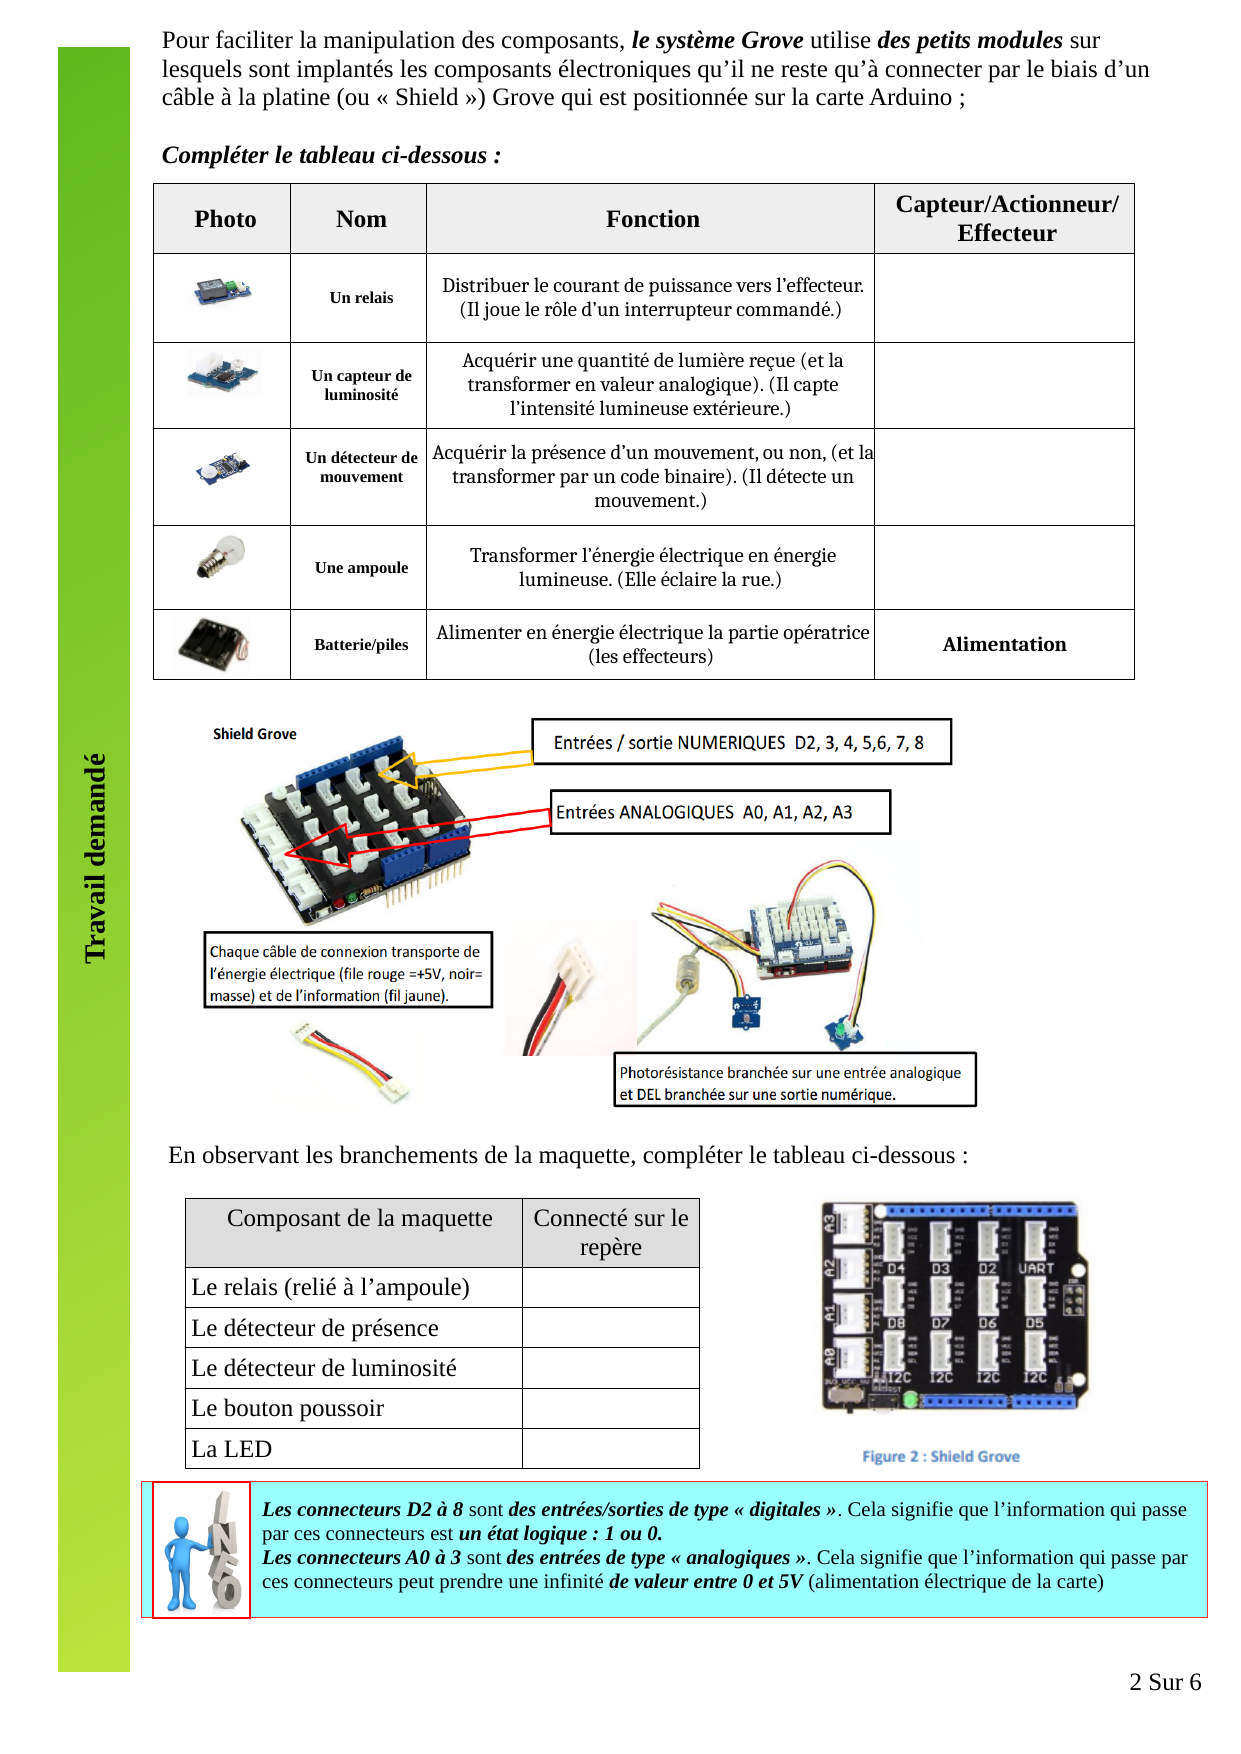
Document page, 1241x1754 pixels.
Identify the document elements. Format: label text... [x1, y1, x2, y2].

table_cell [875, 429, 1134, 525]
table_header Composant de la maquette [186, 1199, 522, 1267]
picture [811, 1190, 1110, 1479]
table_cell Le détecteur de présence [186, 1308, 522, 1347]
picture [186, 349, 262, 398]
table_header Photo [154, 184, 290, 253]
table_cell [154, 610, 290, 679]
table_cell [523, 1429, 699, 1468]
table_cell [154, 429, 290, 525]
table_cell [523, 1308, 699, 1347]
table_cell Acquérir la présence d’un mouvement, ou non, (et la transformer par un code binaire). (Il détecte un mouvement.) [427, 429, 874, 525]
table_cell Un détecteur de mouvement [291, 429, 426, 525]
text Compléter le tableau ci-dessous : [162, 140, 888, 168]
table_header Nom [291, 184, 426, 253]
picture [181, 718, 987, 1124]
table_header Connecté sur le repère [523, 1199, 699, 1267]
table_cell La LED [186, 1429, 522, 1468]
picture [179, 262, 268, 322]
table_cell Le relais (relié à l’ampoule) [186, 1268, 522, 1307]
picture [156, 1486, 247, 1614]
table_cell [875, 254, 1134, 342]
picture [173, 614, 251, 678]
table_cell [523, 1348, 699, 1388]
picture [188, 441, 257, 495]
text En observant les branchements de la maquette, compléter le tableau ci-dessous : [162, 1140, 1202, 1169]
table_cell [154, 343, 290, 427]
text Pour faciliter la manipulation des composants, le système Grove utilise des petits modules sur lesquels sont implantés les composants électroniques qu’il ne reste qu’à connecter par le biais d’un câble à la platine (ou « Shield ») Grove qui est positionnée sur la carte Arduino ; [162, 25, 1184, 111]
table_cell Un capteur de luminosité [291, 343, 426, 427]
table_cell Batterie/piles [291, 610, 426, 679]
table_cell Alimentation [875, 610, 1134, 679]
table_cell [875, 343, 1134, 427]
table_cell [875, 526, 1134, 609]
picture [195, 532, 250, 580]
table_cell Une ampoule [291, 526, 426, 609]
table_cell Transformer l’énergie électrique en énergie lumineuse. (Elle éclaire la rue.) [427, 526, 874, 609]
table_cell Le détecteur de luminosité [186, 1348, 522, 1388]
table_cell Un relais [291, 254, 426, 342]
table_header Fonction [427, 184, 874, 253]
table_cell Distribuer le courant de puissance vers l’effecteur. (Il joue le rôle d’un interrupteur commandé.) [427, 254, 874, 342]
table_cell [523, 1268, 699, 1307]
table_cell [523, 1389, 699, 1428]
table_cell [154, 526, 290, 609]
table_cell Alimenter en énergie électrique la partie opératrice (les effecteurs) [427, 610, 874, 679]
table_header Capteur/Actionneur/ Effecteur [875, 184, 1134, 253]
table_cell Le bouton poussoir [186, 1389, 522, 1428]
table_cell [154, 254, 290, 342]
table_cell Acquérir une quantité de lumière reçue (et la transformer en valeur analogique). (Il capte l’intensité lumineuse extérieure.) [427, 343, 874, 427]
